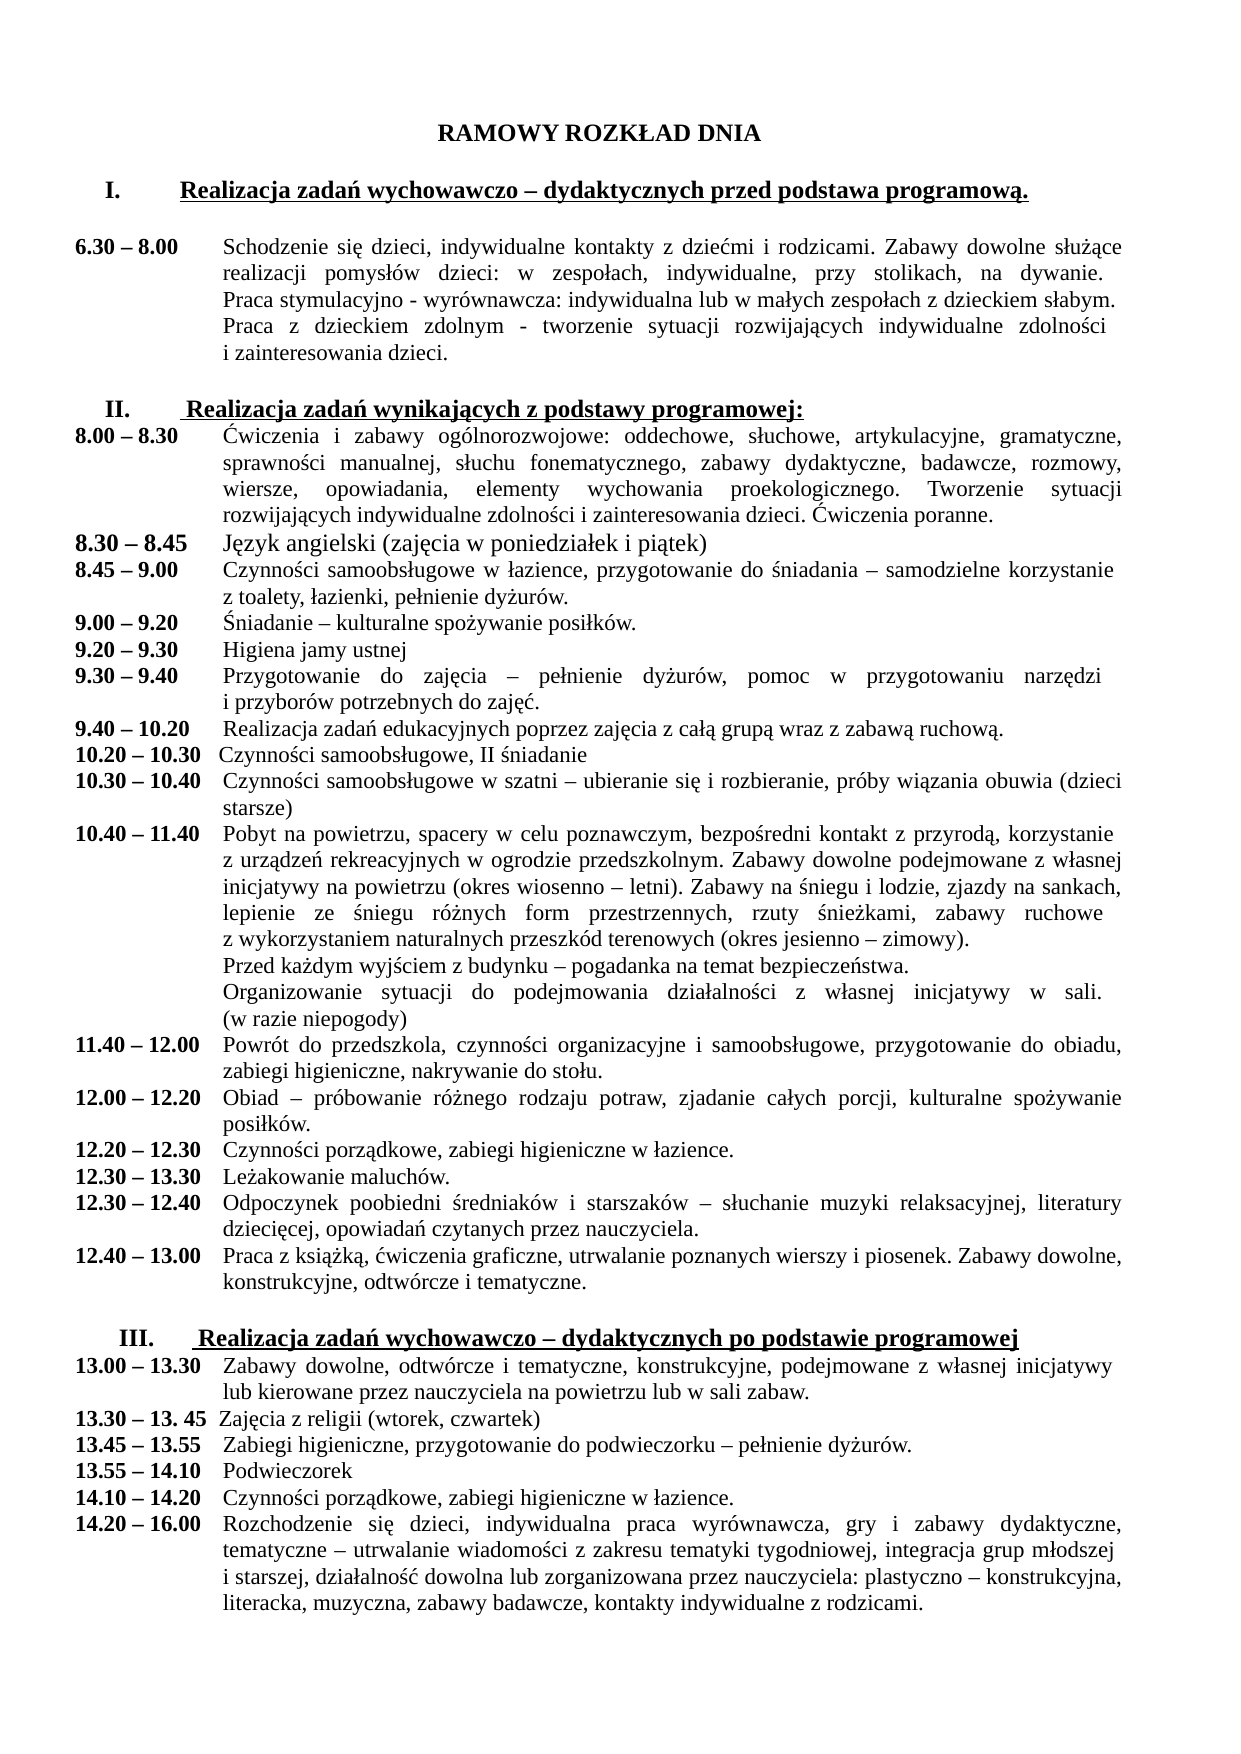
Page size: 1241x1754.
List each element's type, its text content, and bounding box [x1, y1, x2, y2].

text 10.20 – 10.30 Czynności samoobsługowe, II śniadanie [75, 741, 1123, 767]
text 13.00 – 13.30 Zabawy dowolne, odtwórcze i tematyczne, konstrukcyjne, podejmowane z własnej inicjatywy lub kierowane przez nauczyciela na powietrzu lub w sali zabaw. [75, 1352, 1123, 1405]
text Organizowanie sytuacji do podejmowania działalności z własnej inicjatywy w sali. (w razie niepogody) [75, 978, 1123, 1031]
text 10.40 – 11.40 Pobyt na powietrzu, spacery w celu poznawczym, bezpośredni kontakt z przyrodą, korzystanie z urządzeń rekreacyjnych w ogrodzie przedszkolnym. Zabawy dowolne podejmowane z własnej inicjatywy na powietrzu (okres wiosenno – letni). Zabawy na śniegu i lodzie, zjazdy na sankach, lepienie ze śniegu różnych form przestrzennych, rzuty śnieżkami, zabawy ruchowe z wykorzystaniem naturalnych przeszkód terenowych (okres jesienno – zimowy). [75, 820, 1123, 952]
text 9.30 – 9.40 Przygotowanie do zajęcia – pełnienie dyżurów, pomoc w przygotowaniu narzędzi i przyborów potrzebnych do zajęć. [75, 662, 1123, 715]
text 9.00 – 9.20 Śniadanie – kulturalne spożywanie posiłków. [75, 609, 1123, 636]
text 13.45 – 13.55 Zabiegi higieniczne, przygotowanie do podwieczorku – pełnienie dyżurów. [75, 1431, 1123, 1457]
text 11.40 – 12.00 Powrót do przedszkola, czynności organizacyjne i samoobsługowe, przygotowanie do obiadu, zabiegi higieniczne, nakrywanie do stołu. [75, 1031, 1123, 1084]
text 14.10 – 14.20 Czynności porządkowe, zabiegi higieniczne w łazience. [75, 1484, 1123, 1510]
text 9.40 – 10.20 Realizacja zadań edukacyjnych poprzez zajęcia z całą grupą wraz z zabawą ruchową. [75, 715, 1123, 741]
text 10.30 – 10.40 Czynności samoobsługowe w szatni – ubieranie się i rozbieranie, próby wiązania obuwia (dzieci starsze) [75, 767, 1123, 820]
text 12.40 – 13.00 Praca z książką, ćwiczenia graficzne, utrwalanie poznanych wierszy i piosenek. Zabawy dowolne, konstrukcyjne, odtwórcze i tematyczne. [75, 1242, 1123, 1294]
text RAMOWY ROZKŁAD DNIA [75, 118, 1123, 147]
text 6.30 – 8.00 Schodzenie się dzieci, indywidualne kontakty z dziećmi i rodzicami. Zabawy dowolne służące realizacji pomysłów dzieci: w zespołach, indywidualne, przy stolikach, na dywanie. Praca stymulacyjno - wyrównawcza: indywidualna lub w małych zespołach z dzieckiem słabym. Praca z dzieckiem zdolnym - tworzenie sytuacji rozwijających indywidualne zdolności i zainteresowania dzieci. [75, 233, 1123, 365]
text 9.20 – 9.30 Higiena jamy ustnej [75, 636, 1123, 662]
text 13.30 – 13. 45 Zajęcia z religii (wtorek, czwartek) [75, 1405, 1123, 1431]
text 13.55 – 14.10 Podwieczorek [75, 1457, 1123, 1484]
text Przed każdym wyjściem z budynku – pogadanka na temat bezpieczeństwa. [223, 952, 1123, 978]
list Realizacja zadań wynikających z podstawy programowej: [104, 394, 1123, 422]
text III. Realizacja zadań wychowawczo – dydaktycznych po podstawie programowej [75, 1323, 1123, 1352]
text 12.00 – 12.20 Obiad – próbowanie różnego rodzaju potraw, zjadanie całych porcji, kulturalne spożywanie posiłków. [75, 1084, 1123, 1136]
list Realizacja zadań wychowawczo – dydaktycznych przed podstawa programową. [104, 176, 1123, 204]
text 8.00 – 8.30 Ćwiczenia i zabawy ogólnorozwojowe: oddechowe, słuchowe, artykulacyjne, gramatyczne, sprawności manualnej, słuchu fonematycznego, zabawy dydaktyczne, badawcze, rozmowy, wiersze, opowiadania, elementy wychowania proekologicznego. Tworzenie sytuacji rozwijających indywidualne zdolności i zainteresowania dzieci. Ćwiczenia poranne. [75, 422, 1123, 528]
text 12.30 – 12.40 Odpoczynek poobiedni średniaków i starszaków – słuchanie muzyki relaksacyjnej, literatury dziecięcej, opowiadań czytanych przez nauczyciela. [75, 1189, 1123, 1242]
text 8.45 – 9.00 Czynności samoobsługowe w łazience, przygotowanie do śniadania – samodzielne korzystanie z toalety, łazienki, pełnienie dyżurów. [75, 557, 1123, 609]
text 12.30 – 13.30 Leżakowanie maluchów. [75, 1163, 1123, 1189]
text 12.20 – 12.30 Czynności porządkowe, zabiegi higieniczne w łazience. [75, 1136, 1123, 1163]
text 8.30 – 8.45 Język angielski (zajęcia w poniedziałek i piątek) [75, 528, 1123, 557]
text 14.20 – 16.00 Rozchodzenie się dzieci, indywidualna praca wyrównawcza, gry i zabawy dydaktyczne, tematyczne – utrwalanie wiadomości z zakresu tematyki tygodniowej, integracja grup młodszej i starszej, działalność dowolna lub zorganizowana przez nauczyciela: plastyczno – konstrukcyjna, literacka, muzyczna, zabawy badawcze, kontakty indywidualne z rodzicami. [75, 1510, 1123, 1616]
